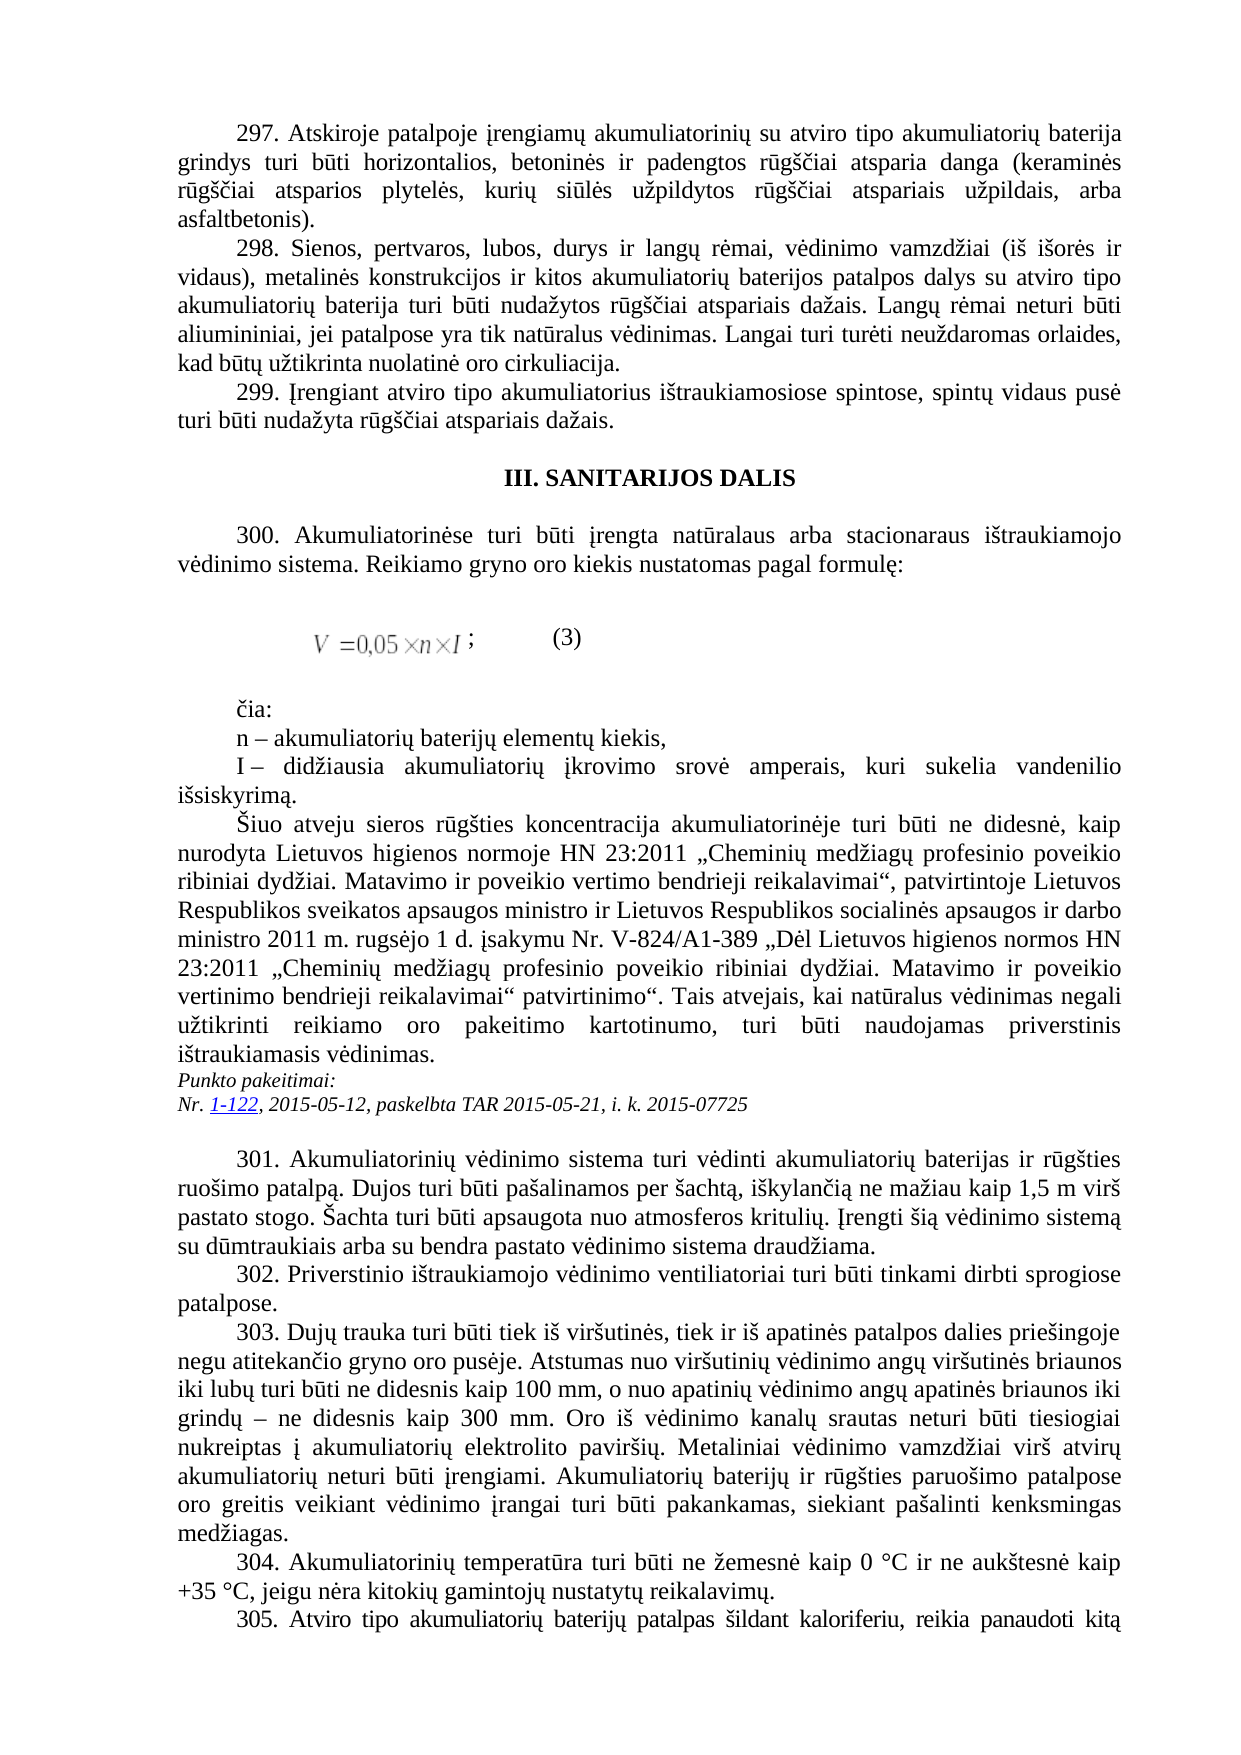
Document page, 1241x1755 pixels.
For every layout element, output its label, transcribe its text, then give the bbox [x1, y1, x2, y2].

text 298. Sienos, pertvaros, lubos, durys ir langų rėmai, vėdinimo vamzdžiai (iš išorės ir vidaus), metalinės konstrukcijos ir kitos akumuliatorių baterijos patalpos dalys su atviro tipo akumuliatorių baterija turi būti nudažytos rūgščiai atspariais dažais. Langų rėmai neturi būti aliumininiai, jei patalpose yra tik natūralus vėdinimas. Langai turi turėti neuždaromas orlaides, kad būtų užtikrinta nuolatinė oro cirkuliacija. [177, 233, 1122, 377]
text I – didžiausia akumuliatorių įkrovimo srovė amperais, kuri sukelia vandenilio išsiskyrimą. [177, 751, 1122, 809]
text 297. Atskiroje patalpoje įrengiamų akumuliatorinių su atviro tipo akumuliatorių baterija grindys turi būti horizontalios, betoninės ir padengtos rūgščiai atsparia danga (keraminės rūgščiai atsparios plytelės, kurių siūlės užpildytos rūgščiai atspariais užpildais, arba asfaltbetonis). [177, 118, 1122, 233]
text 304. Akumuliatorinių temperatūra turi būti ne žemesnė kaip 0 °C ir ne aukštesnė kaip +35 °C, jeigu nėra kitokių gamintojų nustatytų reikalavimų. [177, 1547, 1122, 1604]
text čia: [177, 694, 1122, 723]
text n – akumuliatorių baterijų elementų kiekis, [177, 723, 1122, 751]
text 303. Dujų trauka turi būti tiek iš viršutinės, tiek ir iš apatinės patalpos dalies priešingoje negu atitekančio gryno oro pusėje. Atstumas nuo viršutinių vėdinimo angų viršutinės briaunos iki lubų turi būti ne didesnis kaip 100 mm, o nuo apatinių vėdinimo angų apatinės briaunos iki grindų – ne didesnis kaip 300 mm. Oro iš vėdinimo kanalų srautas neturi būti tiesiogiai nukreiptas į akumuliatorių elektrolito paviršių. Metaliniai vėdinimo vamzdžiai virš atvirų akumuliatorių neturi būti įrengiami. Akumuliatorių baterijų ir rūgšties paruošimo patalpose oro greitis veikiant vėdinimo įrangai turi būti pakankamas, siekiant pašalinti kenksmingas medžiagas. [177, 1317, 1122, 1547]
text 299. Įrengiant atviro tipo akumuliatorius ištraukiamosiose spintose, spintų vidaus pusė turi būti nudažyta rūgščiai atspariais dažais. [177, 377, 1122, 434]
text Nr. 1-122, 2015-05-12, paskelbta TAR 2015-05-21, i. k. 2015-07725 [177, 1092, 1122, 1116]
text ; (3) [252, 607, 1122, 665]
text 305. Atviro tipo akumuliatorių baterijų patalpas šildant kaloriferiu, reikia panaudoti kitą [177, 1604, 1122, 1633]
text 301. Akumuliatorinių vėdinimo sistema turi vėdinti akumuliatorių baterijas ir rūgšties ruošimo patalpą. Dujos turi būti pašalinamos per šachtą, iškylančią ne mažiau kaip 1,5 m virš pastato stogo. Šachta turi būti apsaugota nuo atmosferos kritulių. Įrengti šią vėdinimo sistemą su dūmtraukiais arba su bendra pastato vėdinimo sistema draudžiama. [177, 1144, 1122, 1259]
text III. SANITARIJOS DALIS [177, 463, 1122, 492]
text 300. Akumuliatorinėse turi būti įrengta natūralaus arba stacionaraus ištraukiamojo vėdinimo sistema. Reikiamo gryno oro kiekis nustatomas pagal formulę: [177, 521, 1122, 578]
text 302. Priverstinio ištraukiamojo vėdinimo ventiliatoriai turi būti tinkami dirbti sprogiose patalpose. [177, 1259, 1122, 1317]
text Punkto pakeitimai: [177, 1068, 1122, 1092]
text Šiuo atveju sieros rūgšties koncentracija akumuliatorinėje turi būti ne didesnė, kaip nurodyta Lietuvos higienos normoje HN 23:2011 „Cheminių medžiagų profesinio poveikio ribiniai dydžiai. Matavimo ir poveikio vertimo bendrieji reikalavimai“, patvirtintoje Lietuvos Respublikos sveikatos apsaugos ministro ir Lietuvos Respublikos socialinės apsaugos ir darbo ministro 2011 m. rugsėjo 1 d. įsakymu Nr. V-824/A1-389 „Dėl Lietuvos higienos normos HN 23:2011 „Cheminių medžiagų profesinio poveikio ribiniai dydžiai. Matavimo ir poveikio vertinimo bendrieji reikalavimai“ patvirtinimo“. Tais atvejais, kai natūralus vėdinimas negali užtikrinti reikiamo oro pakeitimo kartotinumo, turi būti naudojamas priverstinis ištraukiamasis vėdinimas. [177, 809, 1122, 1068]
